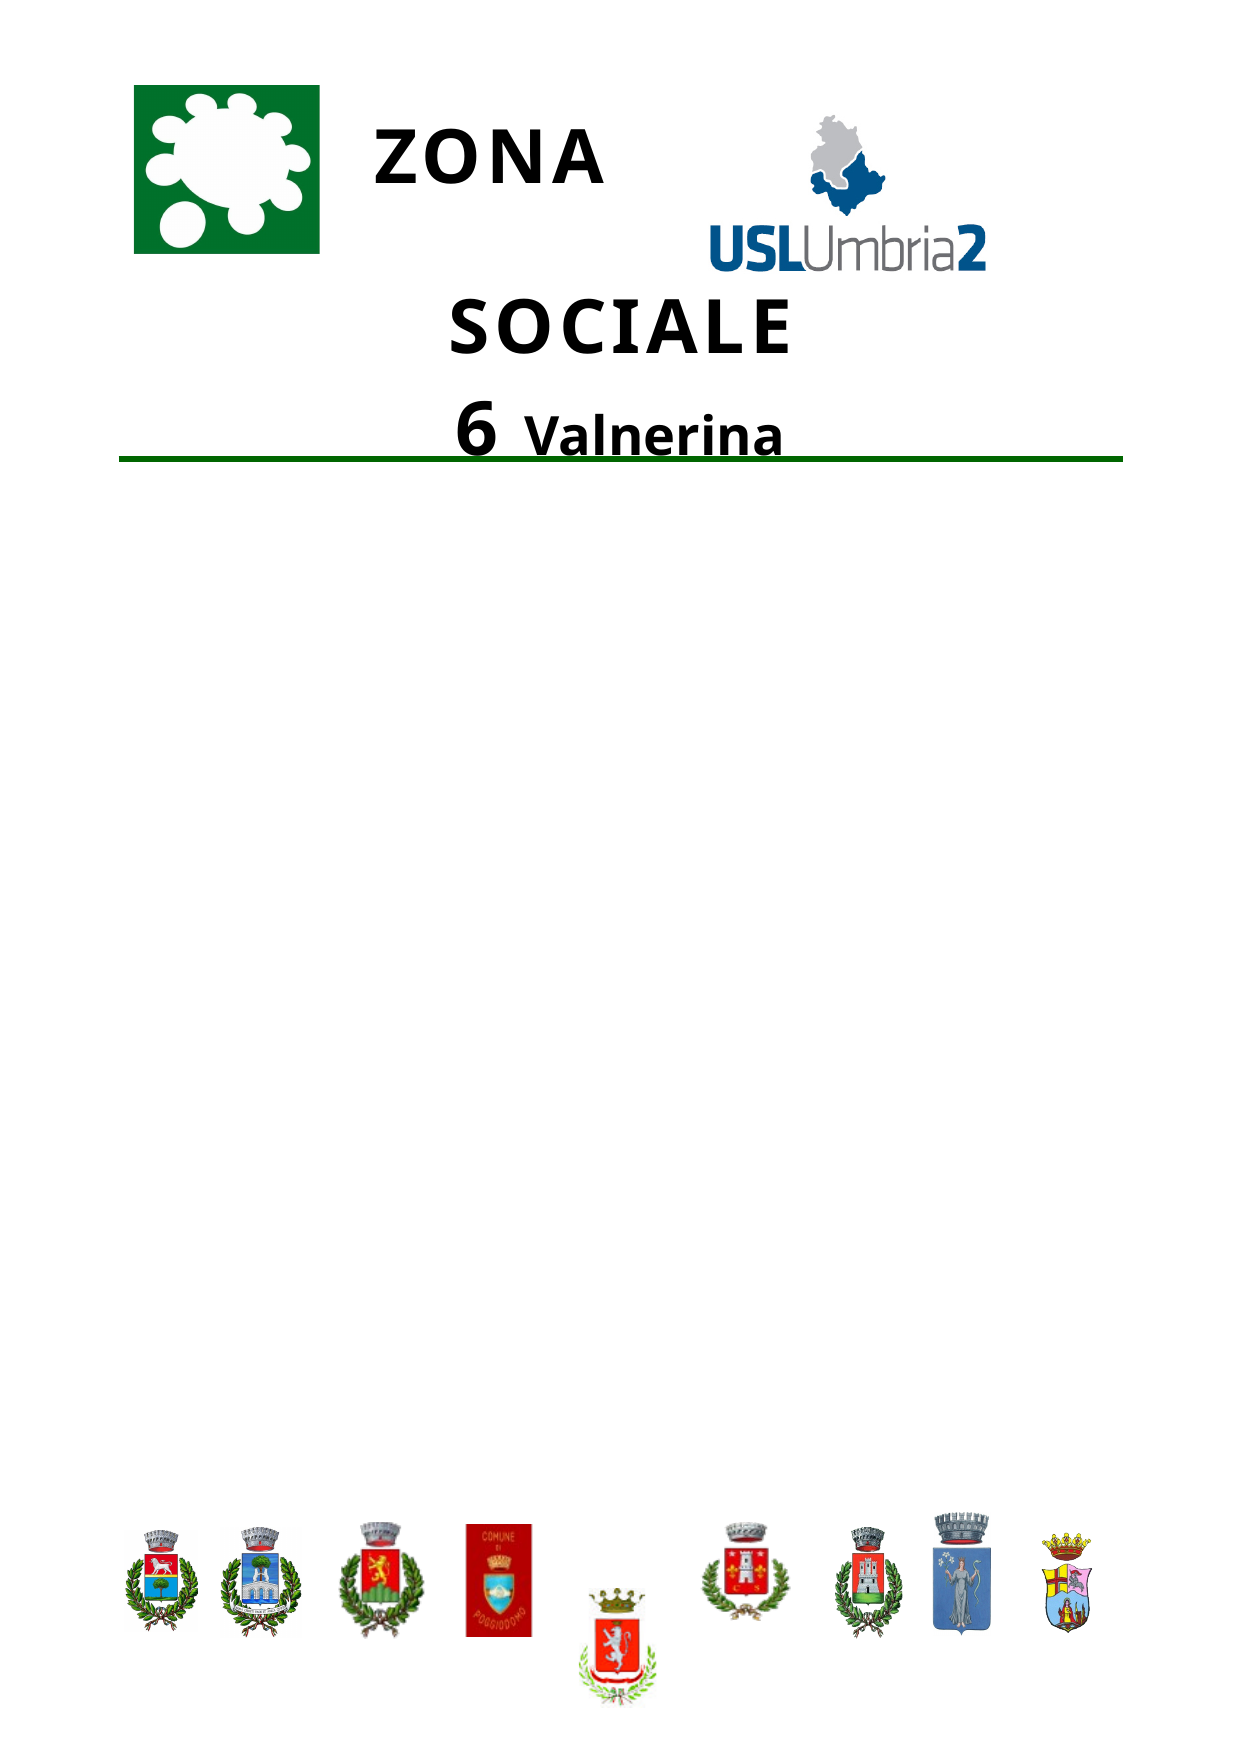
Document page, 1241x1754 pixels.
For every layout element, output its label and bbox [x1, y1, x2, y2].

picture [219, 1527, 302, 1638]
picture [1038, 1530, 1094, 1638]
picture [124, 1530, 198, 1632]
picture [133, 85, 320, 254]
picture [707, 111, 989, 274]
picture [453, 1524, 545, 1637]
picture [327, 1522, 436, 1639]
picture [578, 1588, 662, 1708]
picture [687, 1522, 805, 1621]
picture [834, 1527, 903, 1639]
picture [932, 1512, 991, 1636]
